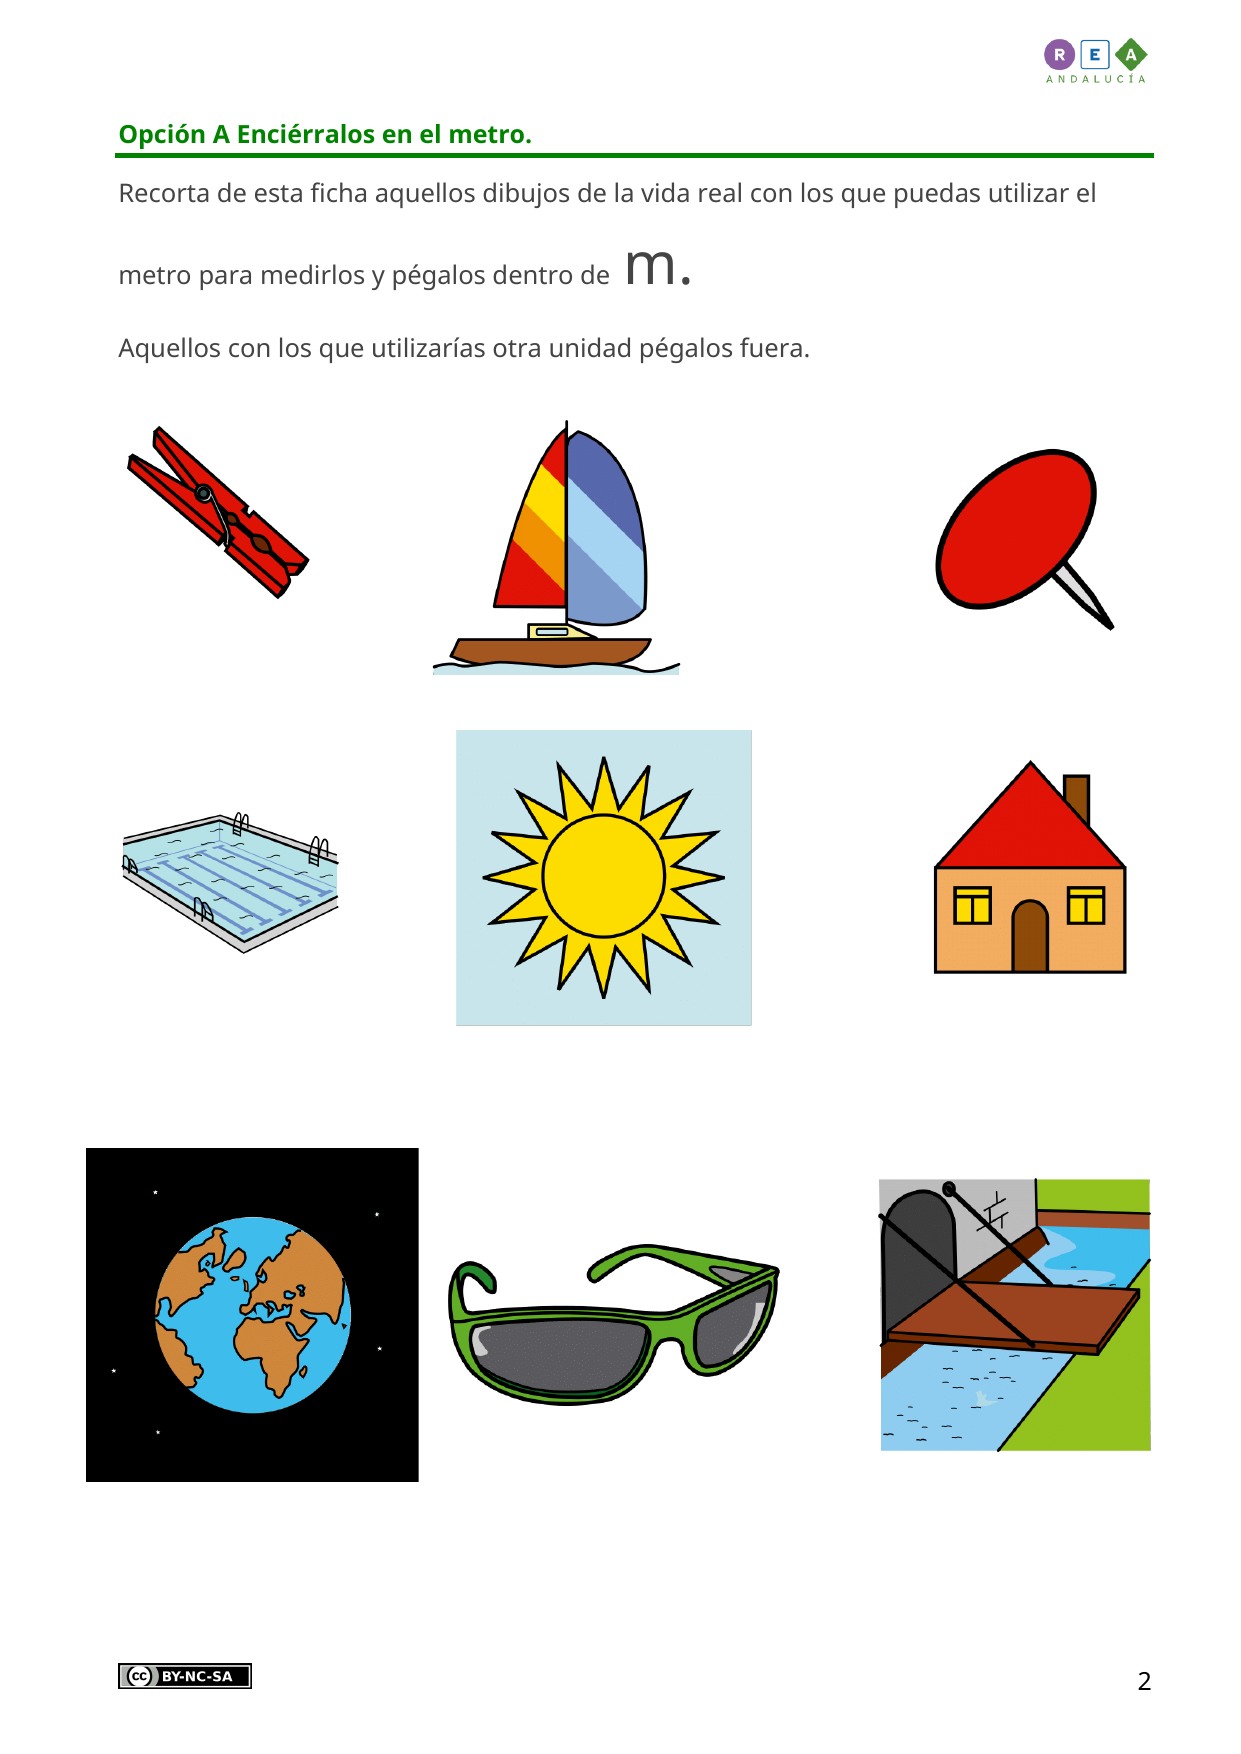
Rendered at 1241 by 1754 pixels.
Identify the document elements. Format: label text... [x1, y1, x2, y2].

picture [422, 414, 689, 682]
picture [916, 753, 1144, 982]
picture [452, 726, 755, 1029]
picture [118, 1663, 536, 1698]
text Recorta de esta ficha aquellos dibujos de la vida real con los que puedas utilizar el metro para medirlos y pégalos dentro de m. [118, 175, 1152, 301]
picture [877, 392, 1173, 688]
text Aquellos con los que utilizarías otra unidad pégalos fuera. [118, 330, 1152, 365]
picture [114, 411, 322, 619]
picture [1039, 33, 1152, 88]
picture [875, 1176, 1153, 1454]
picture [86, 1148, 419, 1482]
subtitle Opción A Enciérralos en el metro. [115, 113, 1154, 153]
picture [433, 1145, 793, 1505]
picture [120, 773, 340, 993]
